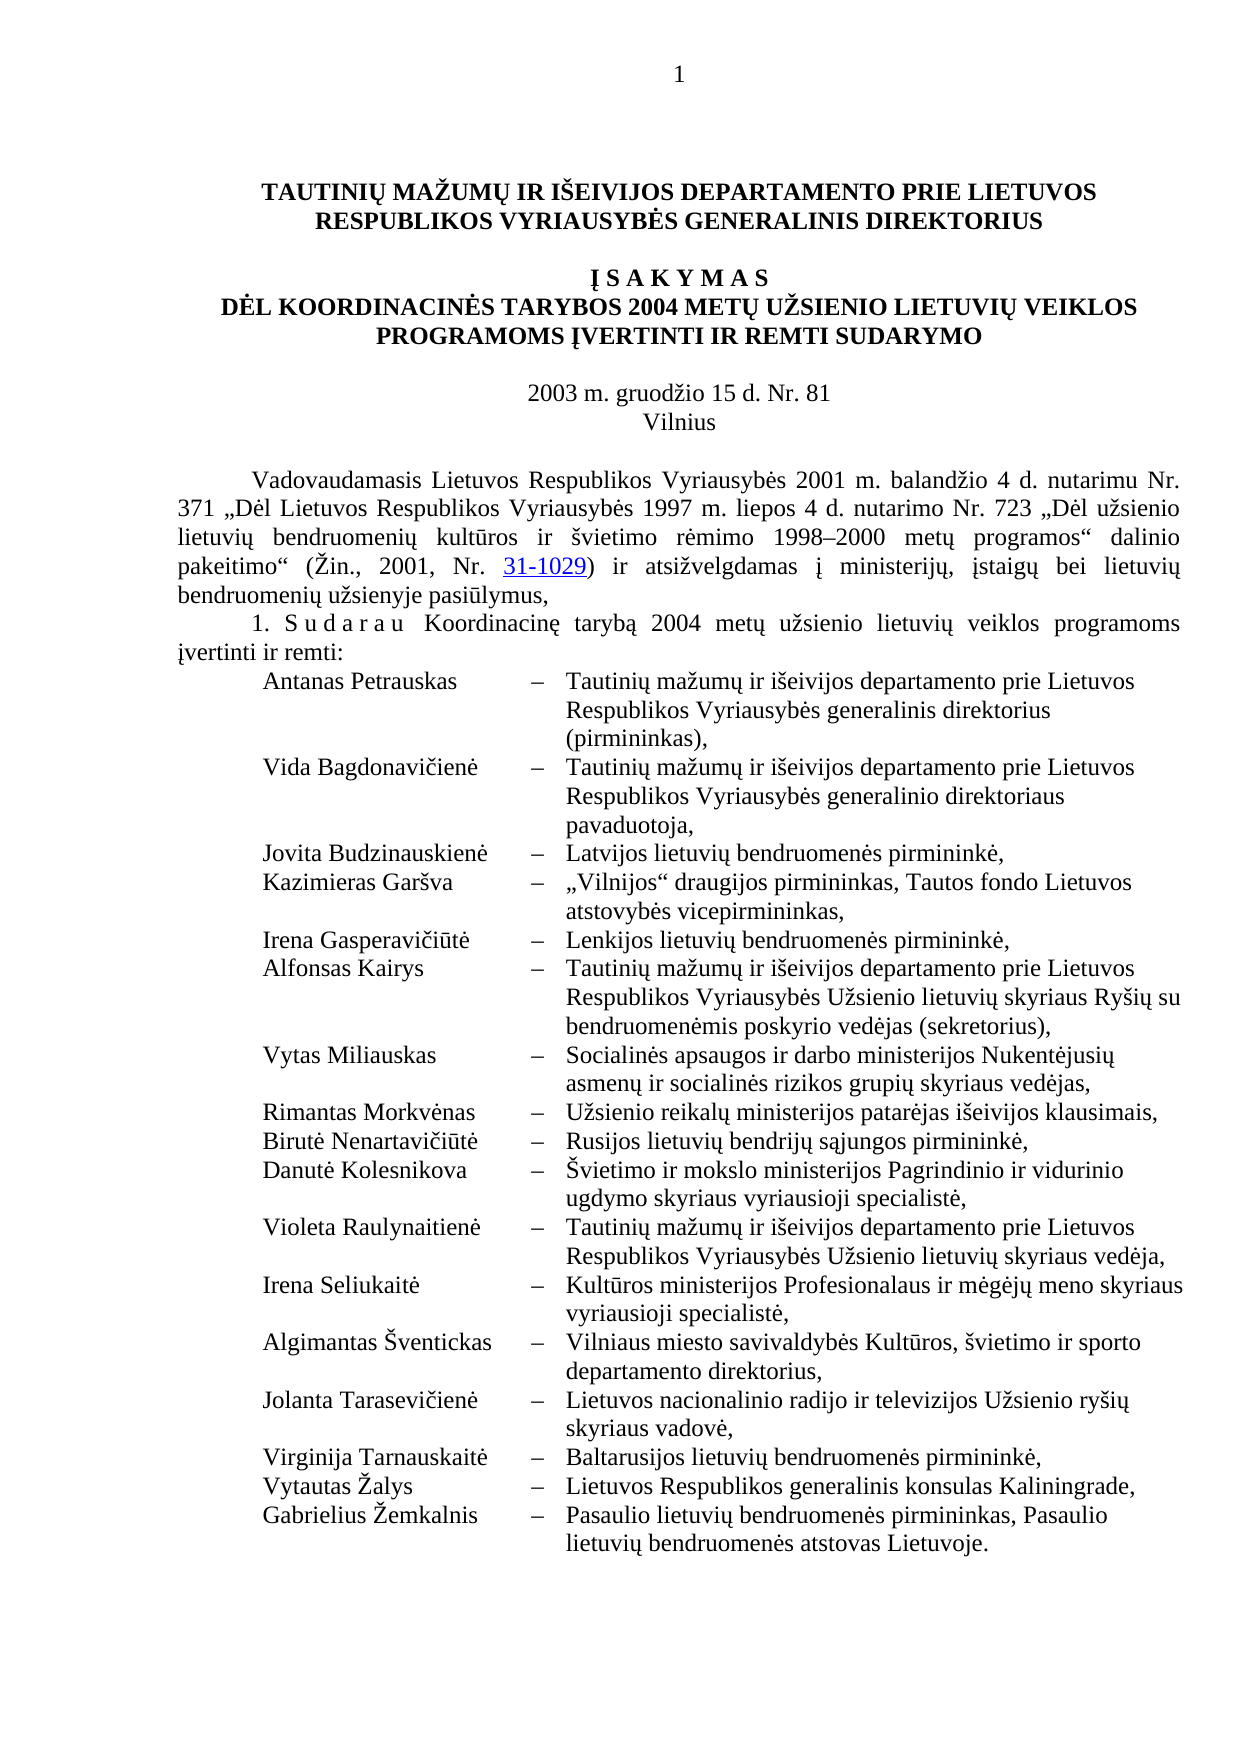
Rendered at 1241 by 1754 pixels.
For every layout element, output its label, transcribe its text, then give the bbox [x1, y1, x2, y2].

table_cell Socialinės apsaugos ir darbo ministerijos Nukentėjusių asmenų ir socialinės rizikos grupių skyriaus vedėjas, [554, 1040, 1201, 1097]
table_cell Jolanta Tarasevičienė [177, 1385, 519, 1442]
table_cell Lietuvos nacionalinio radijo ir televizijos Užsienio ryšių skyriaus vadovė, [554, 1385, 1201, 1442]
table_header – [520, 666, 554, 752]
table_cell Virginija Tarnauskaitė [177, 1442, 519, 1471]
table_cell – [520, 1212, 554, 1270]
table_cell Alfonsas Kairys [177, 954, 519, 1040]
table_cell Rimantas Morkvėnas [177, 1097, 519, 1126]
table_cell – [520, 925, 554, 953]
table_cell – [520, 1500, 554, 1557]
table_cell – [520, 1270, 554, 1327]
table_cell Kazimieras Garšva [177, 867, 519, 925]
table_cell Užsienio reikalų ministerijos patarėjas išeivijos klausimais, [554, 1097, 1201, 1126]
text DĖL KOORDINACINĖS TARYBOS 2004 METŲ UŽSIENIO LIETUVIŲ VEIKLOS PROGRAMOMS ĮVERTINTI IR REMTI SUDARYMO [177, 292, 1181, 350]
table_cell Gabrielius Žemkalnis [177, 1500, 519, 1557]
table_cell Irena Gasperavičiūtė [177, 925, 519, 953]
table_cell Latvijos lietuvių bendruomenės pirmininkė, [554, 839, 1201, 867]
table_cell Lenkijos lietuvių bendruomenės pirmininkė, [554, 925, 1201, 953]
table_cell – [520, 1155, 554, 1212]
table_cell Vytas Miliauskas [177, 1040, 519, 1097]
table_cell Baltarusijos lietuvių bendruomenės pirmininkė, [554, 1442, 1201, 1471]
table_cell Violeta Raulynaitienė [177, 1212, 519, 1270]
text 1. Sudarau Koordinacinę tarybą 2004 metų užsienio lietuvių veiklos programoms įvertinti ir remti: [177, 608, 1181, 666]
table_cell Irena Seliukaitė [177, 1270, 519, 1327]
table_cell Švietimo ir mokslo ministerijos Pagrindinio ir vidurinio ugdymo skyriaus vyriausioji specialistė, [554, 1155, 1201, 1212]
table_cell Tautinių mažumų ir išeivijos departamento prie Lietuvos Respublikos Vyriausybės generalinio direktoriaus pavaduotoja, [554, 752, 1201, 838]
table_cell – [520, 1471, 554, 1500]
table_cell – [520, 1097, 554, 1126]
table_cell Tautinių mažumų ir išeivijos departamento prie Lietuvos Respublikos Vyriausybės Užsienio lietuvių skyriaus Ryšių su bendruomenėmis poskyrio vedėjas (sekretorius), [554, 954, 1201, 1040]
table_cell Tautinių mažumų ir išeivijos departamento prie Lietuvos Respublikos Vyriausybės Užsienio lietuvių skyriaus vedėja, [554, 1212, 1201, 1270]
text Vilnius [177, 407, 1181, 436]
table_cell – [520, 867, 554, 925]
text Vadovaudamasis Lietuvos Respublikos Vyriausybės 2001 m. balandžio 4 d. nutarimu Nr. 371 „Dėl Lietuvos Respublikos Vyriausybės 1997 m. liepos 4 d. nutarimo Nr. 723 „Dėl užsienio lietuvių bendruomenių kultūros ir švietimo rėmimo 1998–2000 metų programos“ dalinio pakeitimo“ (Žin., 2001, Nr. 31-1029) ir atsižvelgdamas į ministerijų, įstaigų bei lietuvių bendruomenių užsienyje pasiūlymus, [177, 465, 1181, 608]
table_cell Vilniaus miesto savivaldybės Kultūros, švietimo ir sporto departamento direktorius, [554, 1327, 1201, 1385]
table_cell – [520, 839, 554, 867]
table_header Tautinių mažumų ir išeivijos departamento prie Lietuvos Respublikos Vyriausybės generalinis direktorius (pirmininkas), [554, 666, 1201, 752]
table_cell Kultūros ministerijos Profesionalaus ir mėgėjų meno skyriaus vyriausioji specialistė, [554, 1270, 1201, 1327]
table_cell – [520, 1442, 554, 1471]
table_cell Vytautas Žalys [177, 1471, 519, 1500]
table_cell – [520, 1040, 554, 1097]
table_cell – [520, 1385, 554, 1442]
table_cell „Vilnijos“ draugijos pirmininkas, Tautos fondo Lietuvos atstovybės vicepirmininkas, [554, 867, 1201, 925]
table_cell Pasaulio lietuvių bendruomenės pirmininkas, Pasaulio lietuvių bendruomenės atstovas Lietuvoje. [554, 1500, 1201, 1557]
table_cell – [520, 1126, 554, 1155]
table_cell Danutė Kolesnikova [177, 1155, 519, 1212]
text 2003 m. gruodžio 15 d. Nr. 81 [177, 378, 1181, 407]
table_cell Algimantas Šventickas [177, 1327, 519, 1385]
table_cell Vida Bagdonavičienė [177, 752, 519, 838]
table_cell – [520, 1327, 554, 1385]
table_header Antanas Petrauskas [177, 666, 519, 752]
table_cell Jovita Budzinauskienė [177, 839, 519, 867]
table_cell Lietuvos Respublikos generalinis konsulas Kaliningrade, [554, 1471, 1201, 1500]
table_cell Rusijos lietuvių bendrijų sąjungos pirmininkė, [554, 1126, 1201, 1155]
table_cell Birutė Nenartavičiūtė [177, 1126, 519, 1155]
table_cell – [520, 752, 554, 838]
table_cell – [520, 954, 554, 1040]
text TAUTINIŲ MAŽUMŲ IR IŠEIVIJOS DEPARTAMENTO PRIE LIETUVOS RESPUBLIKOS VYRIAUSYBĖS GENERALINIS DIREKTORIUS [177, 177, 1181, 235]
text Į S A K Y M A S [177, 263, 1181, 292]
